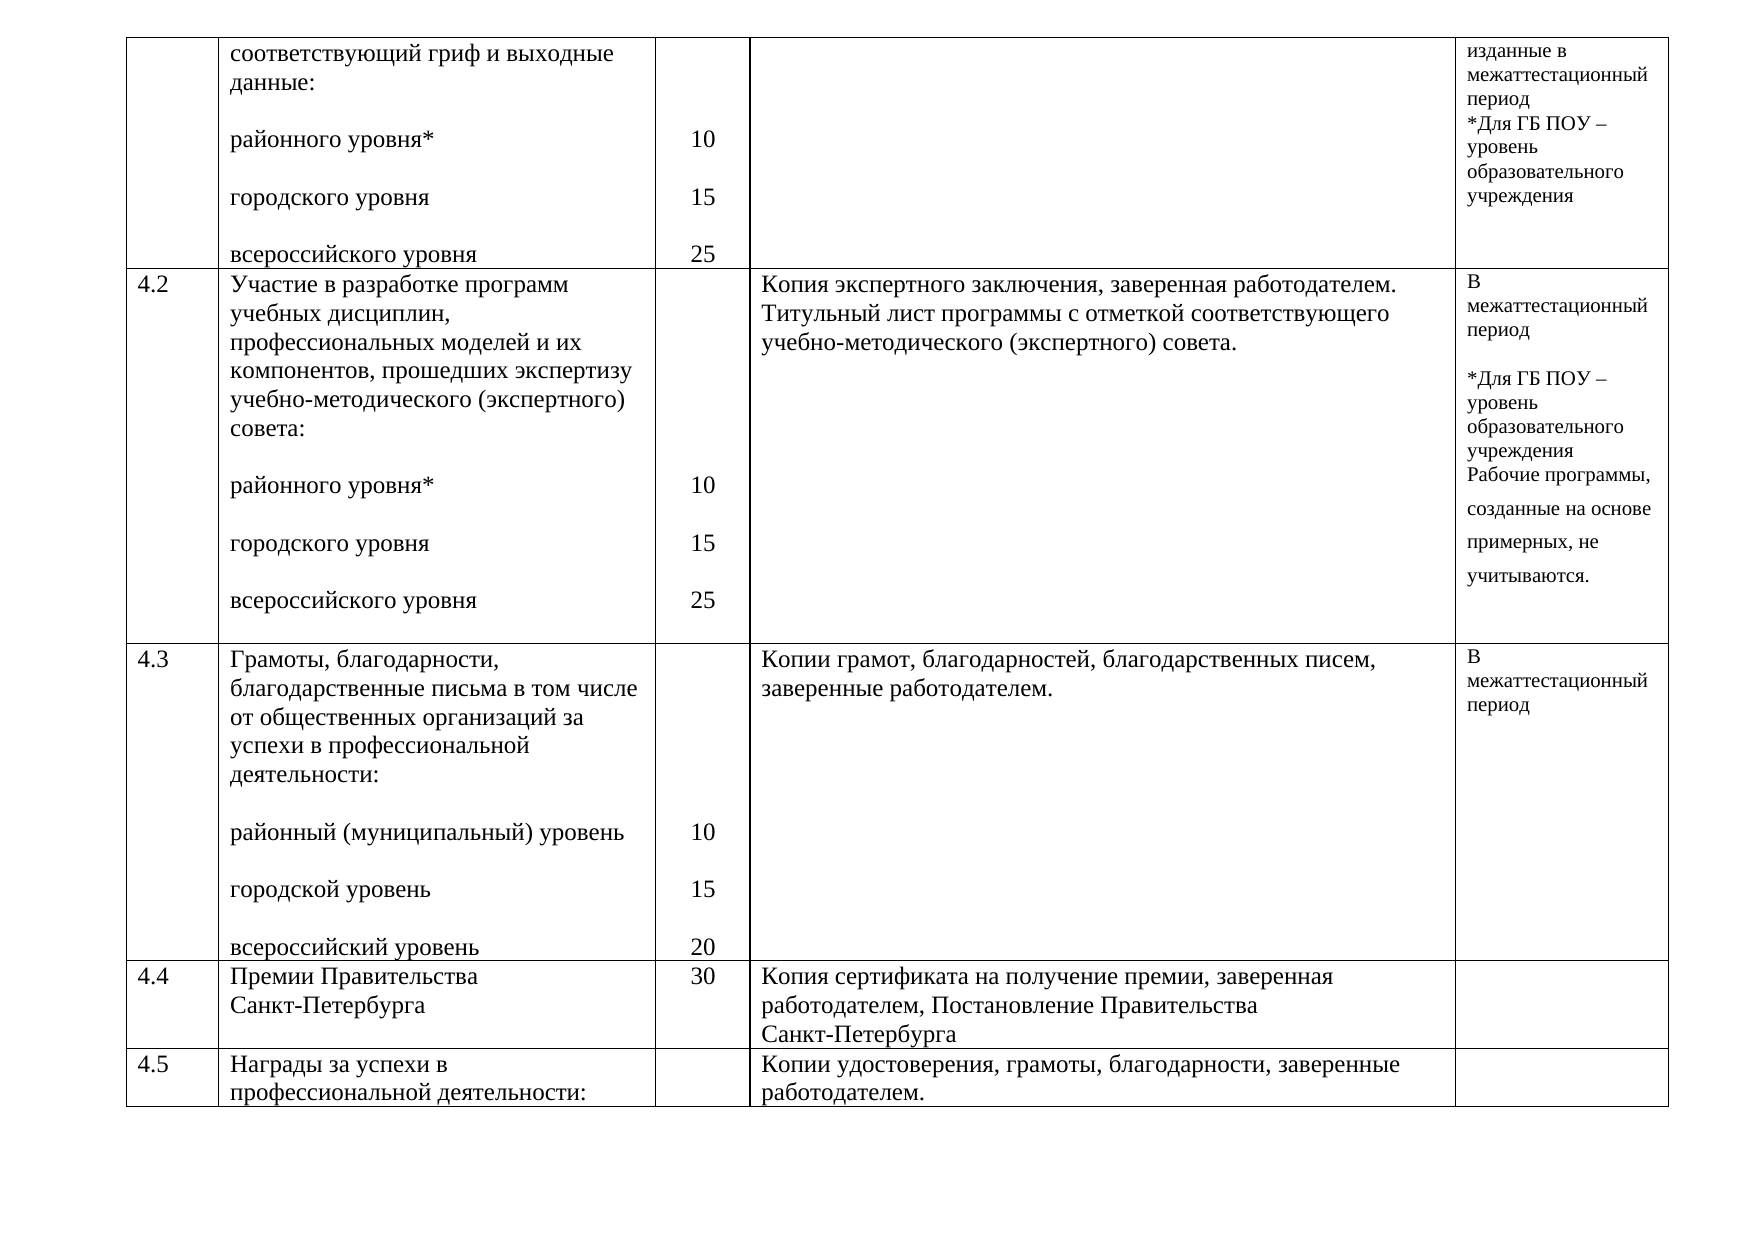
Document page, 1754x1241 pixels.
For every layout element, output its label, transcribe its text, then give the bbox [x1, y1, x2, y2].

table_cell В межаттестационный период *Для ГБ ПОУ – уровень образовательного учреждения Рабочие программы, созданные на основе примерных, не учитываются. [1456, 269, 1668, 643]
table_cell 4.2 [127, 269, 218, 643]
table_cell Награды за успехи в профессиональной деятельности: [219, 1049, 655, 1106]
table_cell 10 15 25 [656, 269, 749, 643]
table_cell [127, 38, 218, 268]
table_cell Участие в разработке программ учебных дисциплин, профессиональных моделей и их компонентов, прошедших экспертизу учебно-методического (экспертного) совета: районного уровня* городского уровня всероссийского уровня [219, 269, 655, 643]
table_cell соответствующий гриф и выходные данные: районного уровня* городского уровня всероссийского уровня [219, 38, 655, 268]
table_cell [751, 38, 1455, 268]
table_cell [656, 1049, 749, 1106]
table_cell В межаттестационный период [1456, 644, 1668, 960]
table_cell Грамоты, благодарности, благодарственные письма в том числе от общественных организаций за успехи в профессиональной деятельности: районный (муниципальный) уровень городской уровень всероссийский уровень [219, 644, 655, 960]
table_cell Копия сертификата на получение премии, заверенная работодателем, Постановление Правительства Санкт-Петербурга [751, 961, 1455, 1048]
table_cell [1456, 961, 1668, 1048]
table_cell [1456, 1049, 1668, 1106]
table_cell 10 15 20 [656, 644, 749, 960]
table_cell 30 [656, 961, 749, 1048]
table_cell Копии удостоверения, грамоты, благодарности, заверенные работодателем. [751, 1049, 1455, 1106]
table_cell Копия экспертного заключения, заверенная работодателем. Титульный лист программы с отметкой соответствующего учебно-методического (экспертного) совета. [751, 269, 1455, 643]
table_cell Премии Правительства Санкт-Петербурга [219, 961, 655, 1048]
table_cell 4.3 [127, 644, 218, 960]
table_cell 10 15 25 [656, 38, 749, 268]
table_cell 4.4 [127, 961, 218, 1048]
table_cell 4.5 [127, 1049, 218, 1106]
table_cell изданные в межаттестационный период *Для ГБ ПОУ – уровень образовательного учреждения [1456, 38, 1668, 268]
table_cell Копии грамот, благодарностей, благодарственных писем, заверенные работодателем. [751, 644, 1455, 960]
